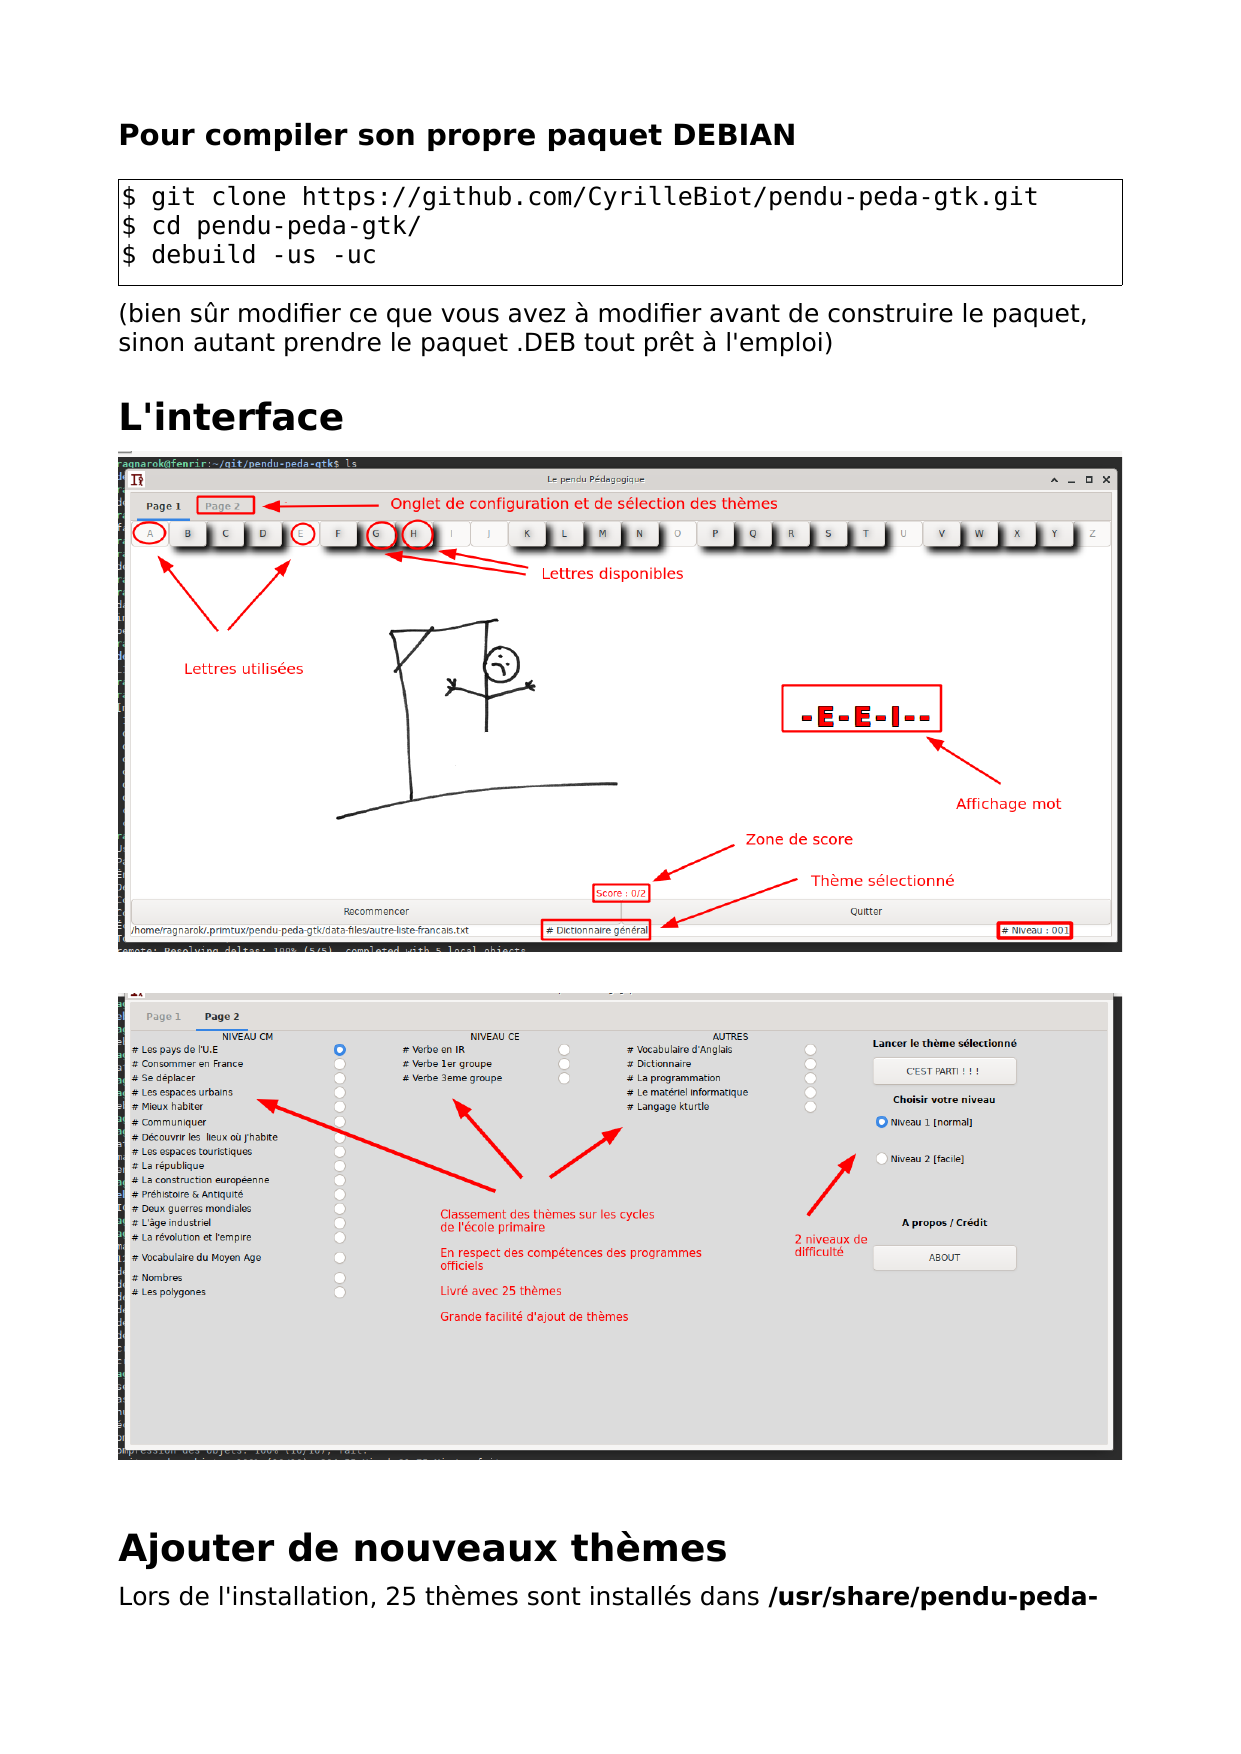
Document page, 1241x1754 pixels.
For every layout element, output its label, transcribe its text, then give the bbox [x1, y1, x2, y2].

subtitle Ajouter de nouveaux thèmes [118, 1526, 1122, 1570]
text Lors de l'installation, 25 thèmes sont installés dans /usr/share/pendu-peda- [118, 1582, 1122, 1611]
picture [118, 993, 1123, 1460]
text (bien sûr modifier ce que vous avez à modifier avant de construire le paquet, sinon autant prendre le paquet .DEB tout prêt à l'emploi) [118, 299, 1122, 358]
subtitle L'interface [118, 395, 1122, 439]
table_header $ git clone https://github.com/CyrilleBiot/pendu-peda-gtk.git $ cd pendu-peda-gtk/ $ debuild -us -uc [119, 180, 1122, 284]
picture [118, 451, 1123, 952]
subtitle Pour compiler son propre paquet DEBIAN [118, 118, 1122, 152]
